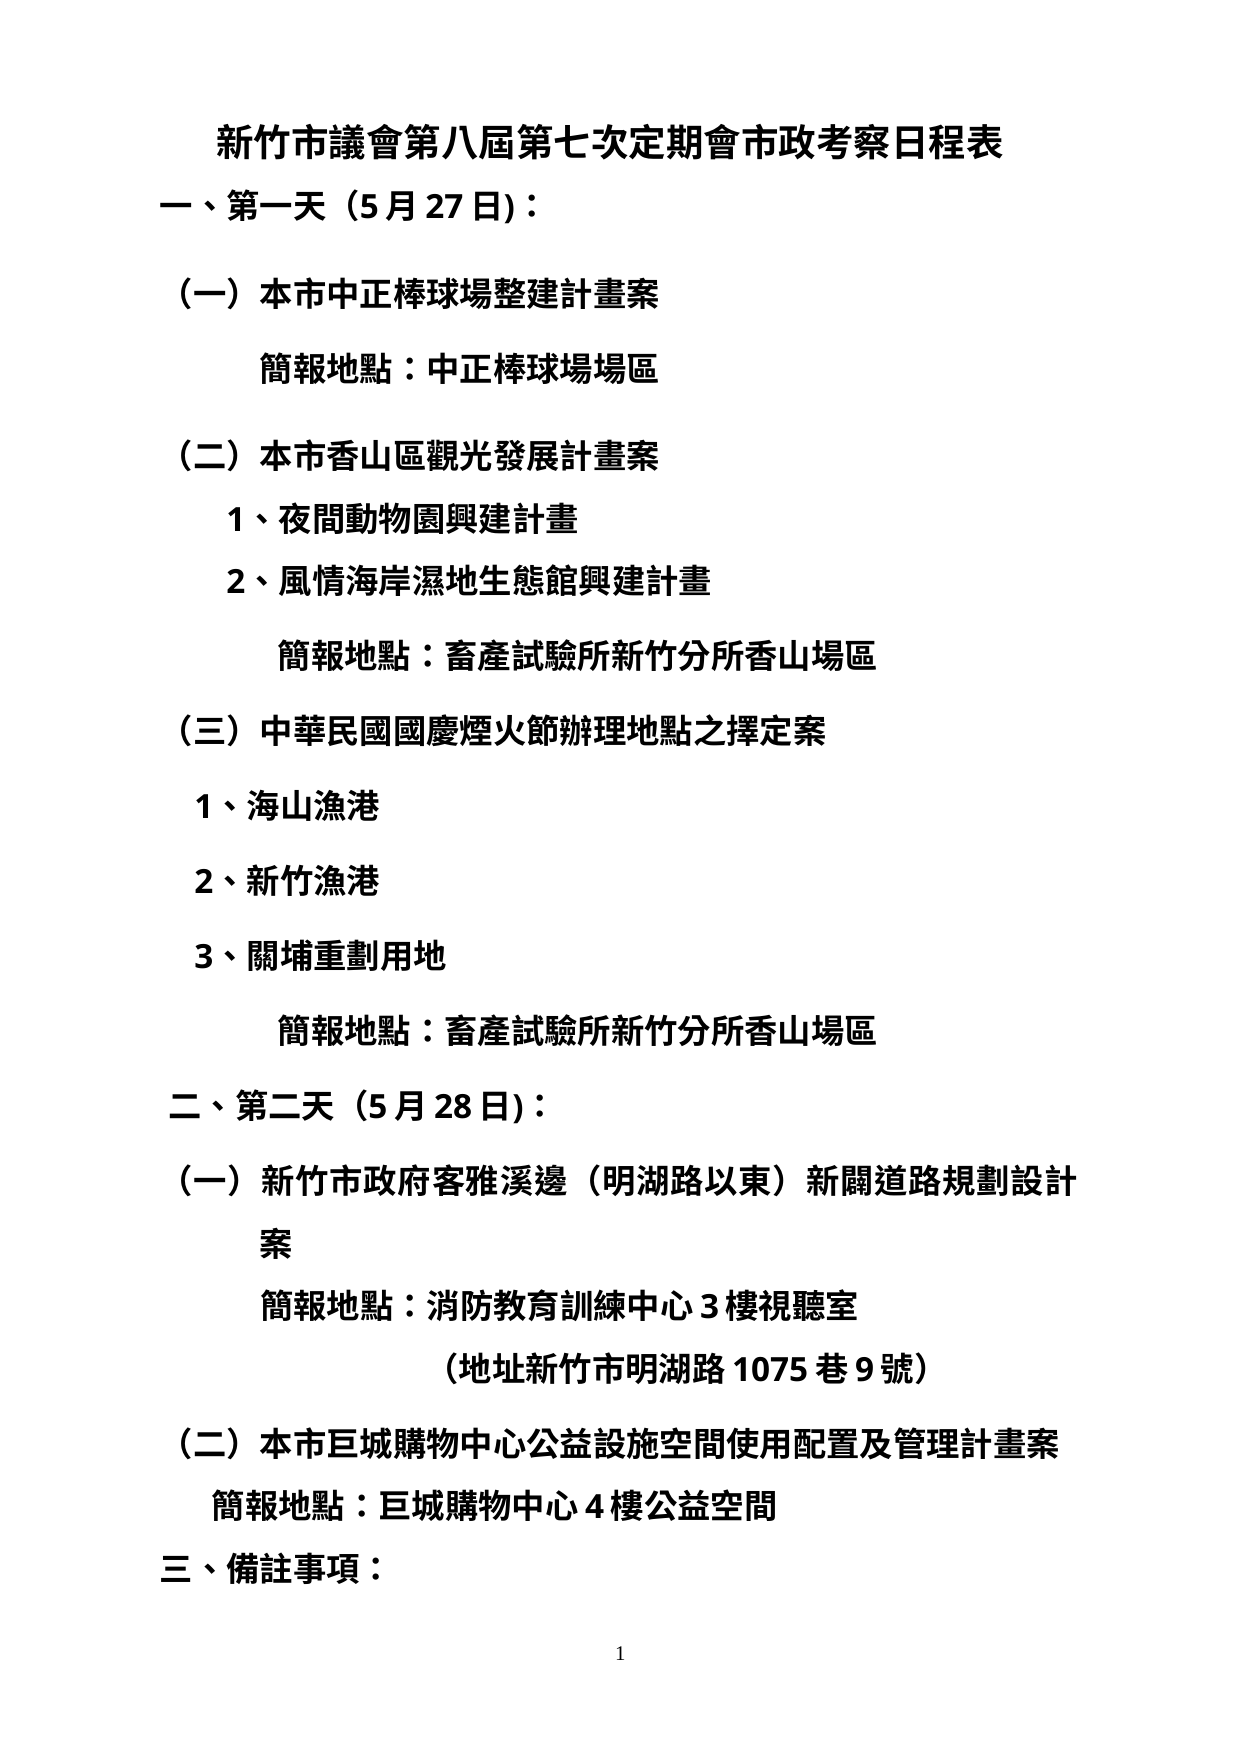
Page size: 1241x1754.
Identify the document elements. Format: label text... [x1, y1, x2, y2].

text （一）新竹市政府客雅溪邊（明湖路以東）新闢道路規劃設計案 [159, 1144, 1081, 1269]
text 2、風情海岸濕地生態館興建計畫 [159, 544, 1081, 606]
text （二）本市香山區觀光發展計畫案 [159, 419, 1081, 481]
text （一）本市中正棒球場整建計畫案 [159, 256, 1081, 319]
text 1、海山漁港 [159, 769, 1081, 831]
text （地址新竹市明湖路1075巷9號） [425, 1331, 1081, 1394]
text （二）本市巨城購物中心公益設施空間使用配置及管理計畫案 [159, 1406, 1081, 1469]
text 簡報地點：畜產試驗所新竹分所香山場區 [159, 994, 1081, 1056]
text 新竹市議會第八屆第七次定期會市政考察日程表 [159, 106, 1081, 169]
text （三）中華民國國慶煙火節辦理地點之擇定案 [159, 694, 1081, 756]
text 簡報地點：中正棒球場場區 [159, 331, 1081, 394]
text 一、第一天（5月27日)： [159, 169, 1081, 231]
text 1、夜間動物園興建計畫 [159, 481, 1081, 544]
text 三、備註事項： [159, 1531, 1081, 1594]
text 2、新竹漁港 [159, 844, 1081, 906]
text 二、第二天（5月28日)： [159, 1069, 1081, 1131]
text 簡報地點：畜產試驗所新竹分所香山場區 [159, 619, 1081, 681]
text 3、關埔重劃用地 [159, 919, 1081, 981]
text 簡報地點：消防教育訓練中心3樓視聽室 [260, 1269, 1081, 1331]
text 簡報地點：巨城購物中心4樓公益空間 [159, 1469, 1081, 1531]
